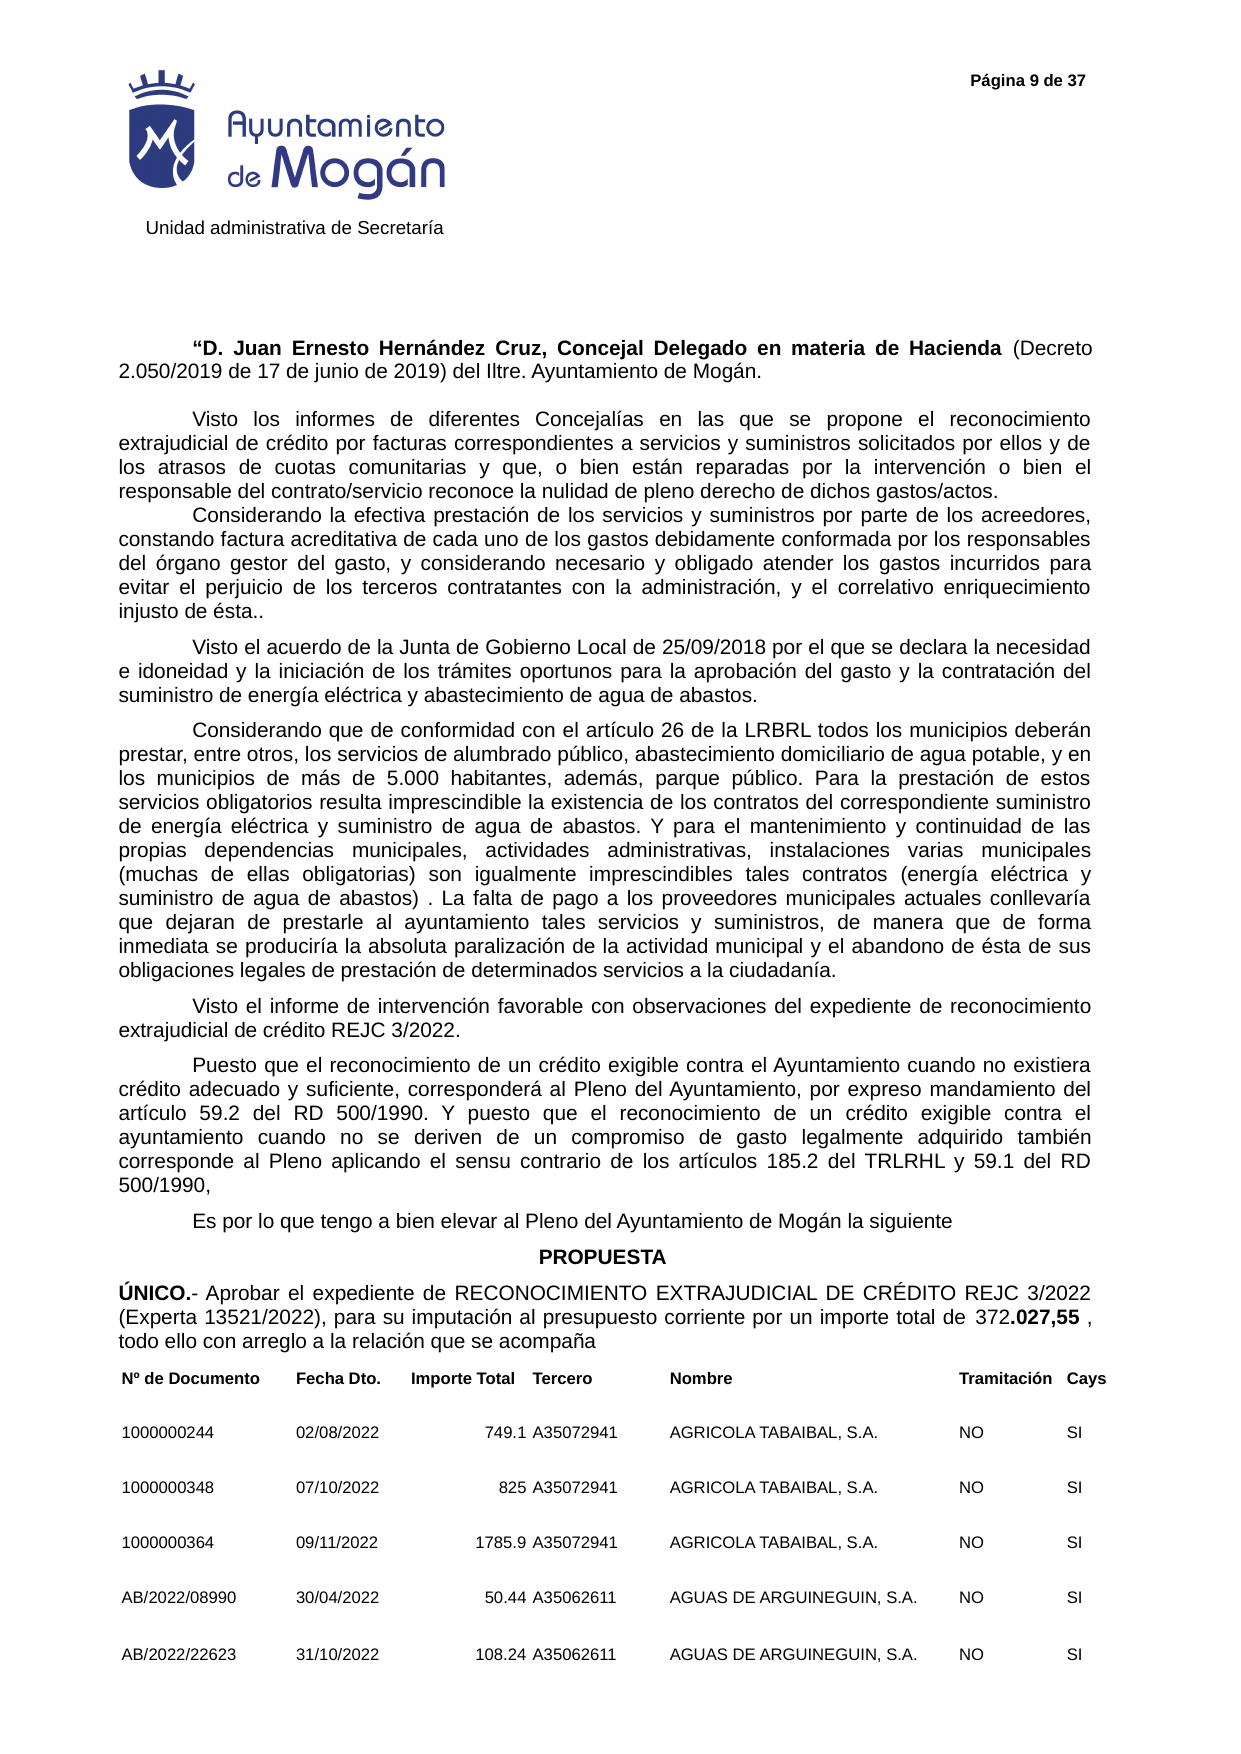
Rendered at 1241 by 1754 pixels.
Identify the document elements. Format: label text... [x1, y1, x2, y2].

table_header Nº de Documento [118, 1365, 293, 1420]
table_cell SI [1064, 1420, 1129, 1475]
table_cell SI [1064, 1585, 1129, 1640]
text Visto el acuerdo de la Junta de Gobierno Local de 25/09/2018 por el que se declara la necesidad e idoneidad y la iniciación de los trámites oportunos para la aprobación del gasto y la contratación del suministro de energía eléctrica y abastecimiento de agua de abastos. [118, 634, 1092, 706]
table_cell 30/04/2022 [293, 1585, 408, 1640]
text Visto el informe de intervención favorable con observaciones del expediente de reconocimiento extrajudicial de crédito REJC 3/2022. [118, 993, 1092, 1041]
table_cell A35062611 [529, 1640, 666, 1669]
table_cell A35072941 [529, 1530, 666, 1585]
table_cell SI [1064, 1640, 1129, 1669]
table_cell 1785,9 [408, 1530, 529, 1585]
table_cell 50,44 [408, 1585, 529, 1640]
table_cell 02/08/2022 [293, 1420, 408, 1475]
table_cell AB/2022/22623 [118, 1640, 293, 1669]
table_cell AB/2022/08990 [118, 1585, 293, 1640]
table_cell 1000000348 [118, 1475, 293, 1530]
table_cell NO [956, 1585, 1063, 1640]
table_cell NO [956, 1420, 1063, 1475]
table_cell AGRICOLA TABAIBAL, S.A. [666, 1530, 956, 1585]
table_header Nombre [666, 1365, 956, 1420]
text ÚNICO.- Aprobar el expediente de RECONOCIMIENTO EXTRAJUDICIAL DE CRÉDITO REJC 3/2022 (Experta 13521/2022), para su imputación al presupuesto corriente por un importe total de 372.027,55 , todo ello con arreglo a la relación que se acompaña [118, 1281, 1092, 1353]
table_cell NO [956, 1640, 1063, 1669]
table_cell AGRICOLA TABAIBAL, S.A. [666, 1420, 956, 1475]
table_header Importe Total [408, 1365, 529, 1420]
table_cell 108,24 [408, 1640, 529, 1669]
table_header Fecha Dto. [293, 1365, 408, 1420]
table_cell 1000000364 [118, 1530, 293, 1585]
text Considerando la efectiva prestación de los servicios y suministros por parte de los acreedores, constando factura acreditativa de cada uno de los gastos debidamente conformada por los responsables del órgano gestor del gasto, y considerando necesario y obligado atender los gastos incurridos para evitar el perjuicio de los terceros contratantes con la administración, y el correlativo enriquecimiento injusto de ésta.. [118, 503, 1092, 623]
text Es por lo que tengo a bien elevar al Pleno del Ayuntamiento de Mogán la siguiente [118, 1209, 1092, 1233]
text Puesto que el reconocimiento de un crédito exigible contra el Ayuntamiento cuando no existiera crédito adecuado y suficiente, corresponderá al Pleno del Ayuntamiento, por expreso mandamiento del artículo 59.2 del RD 500/1990. Y puesto que el reconocimiento de un crédito exigible contra el ayuntamiento cuando no se deriven de un compromiso de gasto legalmente adquirido también corresponde al Pleno aplicando el sensu contrario de los artículos 185.2 del TRLRHL y 59.1 del RD 500/1990, [118, 1053, 1092, 1197]
table_header Tercero [529, 1365, 666, 1420]
table_cell NO [956, 1475, 1063, 1530]
table_cell AGRICOLA TABAIBAL, S.A. [666, 1475, 956, 1530]
table_cell 825 [408, 1475, 529, 1530]
picture [128, 70, 445, 206]
table_cell 749,1 [408, 1420, 529, 1475]
text PROPUESTA [118, 1244, 1092, 1268]
table_cell 1000000244 [118, 1420, 293, 1475]
table_cell A35072941 [529, 1420, 666, 1475]
table_cell A35062611 [529, 1585, 666, 1640]
text Visto los informes de diferentes Concejalías en las que se propone el reconocimiento extrajudicial de crédito por facturas correspondientes a servicios y suministros solicitados por ellos y de los atrasos de cuotas comunitarias y que, o bien están reparadas por la intervención o bien el responsable del contrato/servicio reconoce la nulidad de pleno derecho de dichos gastos/actos. [118, 407, 1092, 503]
table_header Cays [1064, 1365, 1129, 1420]
table_cell SI [1064, 1475, 1129, 1530]
table_cell AGUAS DE ARGUINEGUIN, S.A. [666, 1585, 956, 1640]
table_cell AGUAS DE ARGUINEGUIN, S.A. [666, 1640, 956, 1669]
table_header Tramitación [956, 1365, 1063, 1420]
table_cell 07/10/2022 [293, 1475, 408, 1530]
table_cell 09/11/2022 [293, 1530, 408, 1585]
text “D. Juan Ernesto Hernández Cruz, Concejal Delegado en materia de Hacienda (Decreto 2.050/2019 de 17 de junio de 2019) del Iltre. Ayuntamiento de Mogán. [118, 335, 1092, 383]
table_cell SI [1064, 1530, 1129, 1585]
text Considerando que de conformidad con el artículo 26 de la LRBRL todos los municipios deberán prestar, entre otros, los servicios de alumbrado público, abastecimiento domiciliario de agua potable, y en los municipios de más de 5.000 habitantes, además, parque público. Para la prestación de estos servicios obligatorios resulta imprescindible la existencia de los contratos del correspondiente suministro de energía eléctrica y suministro de agua de abastos. Y para el mantenimiento y continuidad de las propias dependencias municipales, actividades administrativas, instalaciones varias municipales (muchas de ellas obligatorias) son igualmente imprescindibles tales contratos (energía eléctrica y suministro de agua de abastos) . La falta de pago a los proveedores municipales actuales conllevaría que dejaran de prestarle al ayuntamiento tales servicios y suministros, de manera que de forma inmediata se produciría la absoluta paralización de la actividad municipal y el abandono de ésta de sus obligaciones legales de prestación de determinados servicios a la ciudadanía. [118, 718, 1092, 982]
table_cell 31/10/2022 [293, 1640, 408, 1669]
table_cell A35072941 [529, 1475, 666, 1530]
table_cell NO [956, 1530, 1063, 1585]
